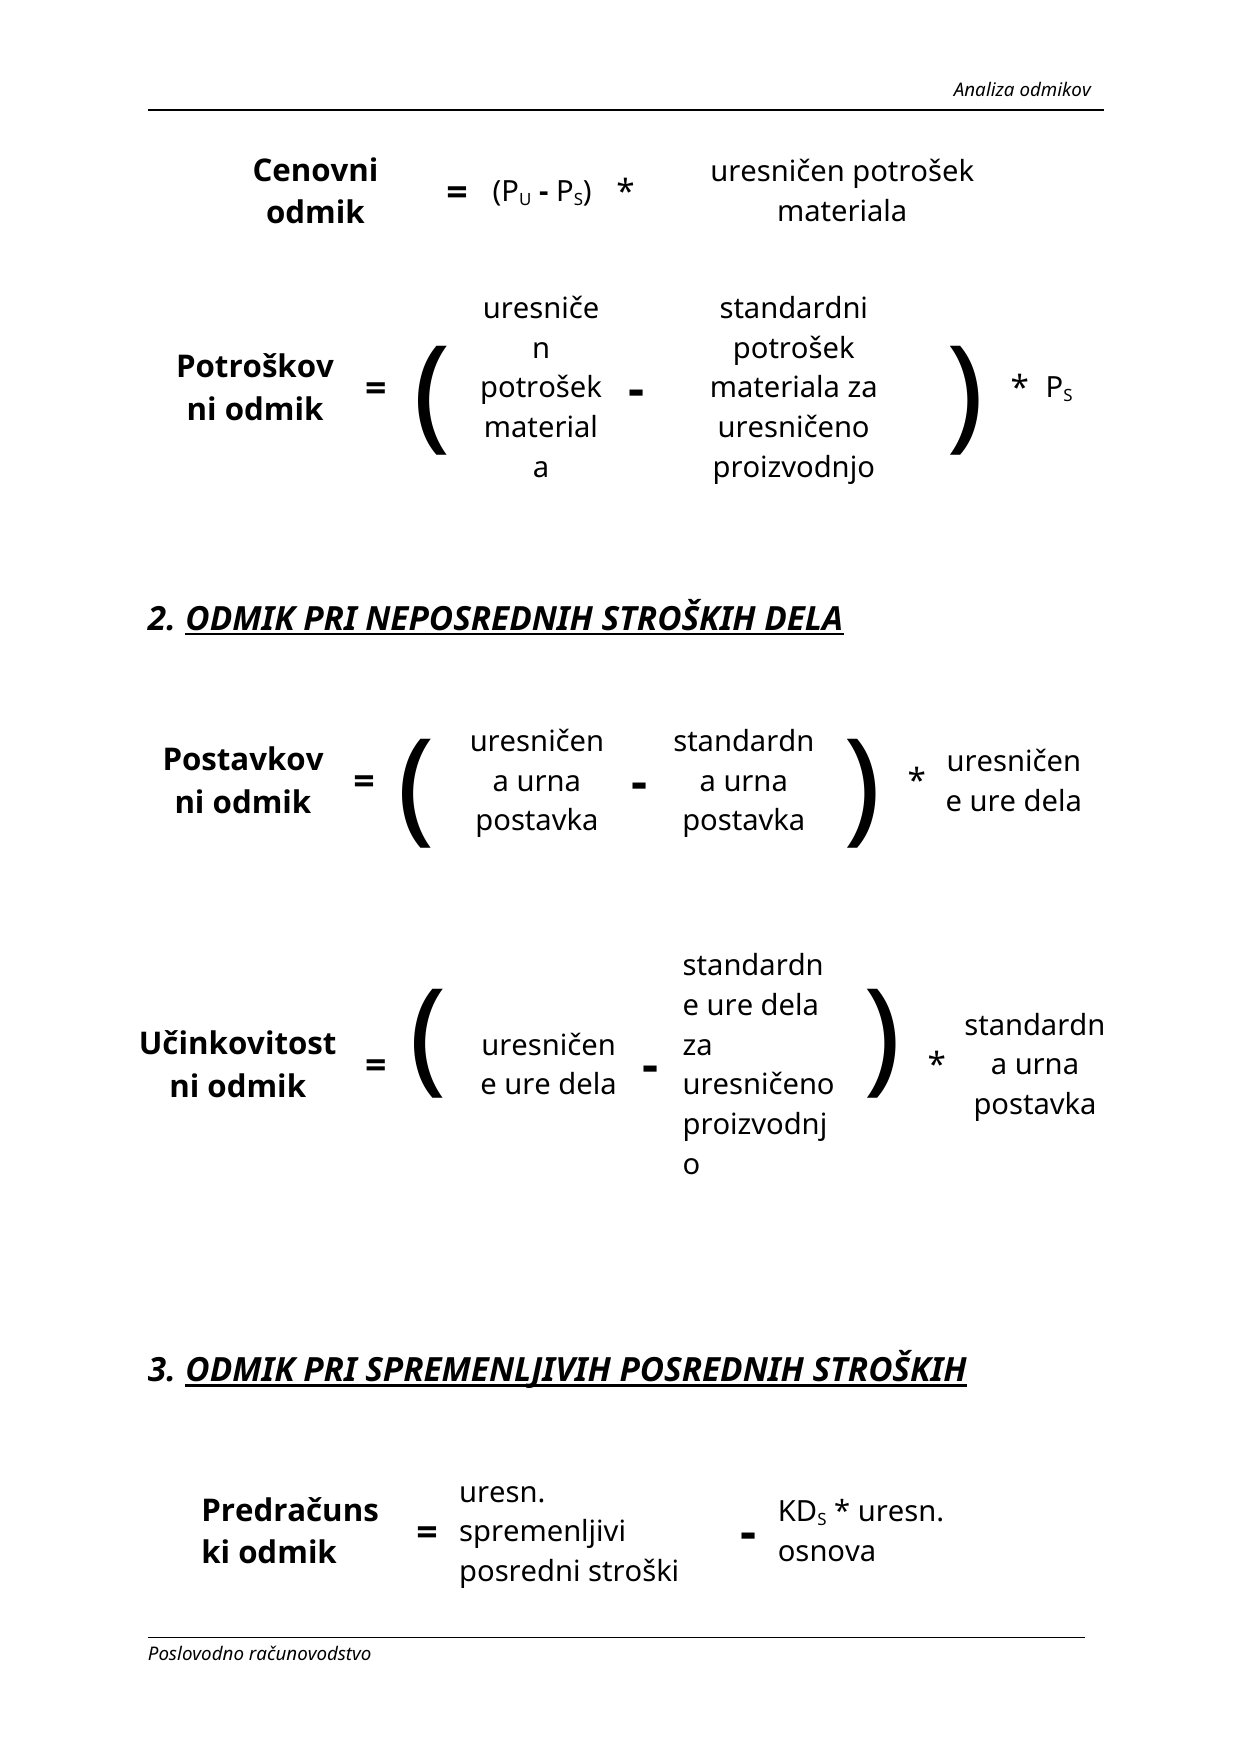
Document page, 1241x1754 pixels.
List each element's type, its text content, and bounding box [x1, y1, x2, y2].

table_header uresničene ure dela [466, 945, 630, 1183]
table_header PS [1034, 288, 1084, 486]
table_header * [999, 288, 1034, 486]
table_header * [896, 695, 932, 865]
table_header Predračunski odmik [192, 1471, 405, 1590]
table_header uresničen potrošek materiala [640, 148, 1044, 233]
table_header = [353, 288, 398, 486]
table_header = [435, 148, 479, 233]
table_header Cenovni odmik [196, 148, 434, 233]
table_header Postavkovni odmik [145, 695, 341, 865]
list ODMIK PRI NEPOSREDNIH STROŠKIH DELA [148, 595, 1092, 640]
table_header standardna urna postavka [951, 945, 1118, 1183]
table_header ( [398, 945, 466, 1183]
table_header ) [931, 288, 999, 486]
table_header uresničena urna postavka [455, 695, 618, 865]
table_header KDS * uresn. osnova [766, 1471, 1048, 1590]
table_header uresničene ure dela [932, 695, 1096, 865]
table_header ) [848, 945, 916, 1183]
list ODMIK PRI SPREMENLJIVIH POSREDNIH STROŠKIH [148, 1346, 1092, 1391]
table_header - [630, 945, 671, 1183]
table_header Potroškovni odmik [156, 288, 353, 486]
table_header ( [398, 288, 466, 486]
table_header = [341, 695, 386, 865]
table_header - [616, 288, 656, 486]
table_header standardni potrošek materiala za uresničeno proizvodnjo [656, 288, 931, 486]
table_header * [605, 148, 640, 233]
table_header Učinkovitostni odmik [122, 945, 353, 1183]
table_header = [405, 1471, 448, 1590]
table_header standardna urna postavka [660, 695, 827, 865]
table_header uresničen potrošek materiala [466, 288, 616, 486]
table_header standardne ure dela za uresničeno proizvodnjo [671, 945, 848, 1183]
table_header uresn. spremenljivi posredni stroški [448, 1471, 729, 1590]
table_header ( [386, 695, 455, 865]
table_header (PU - PS) [479, 148, 605, 233]
table_header ) [828, 695, 896, 865]
table_header - [619, 695, 660, 865]
table_header * [916, 945, 951, 1183]
table_header - [729, 1471, 766, 1590]
table_header = [354, 945, 398, 1183]
